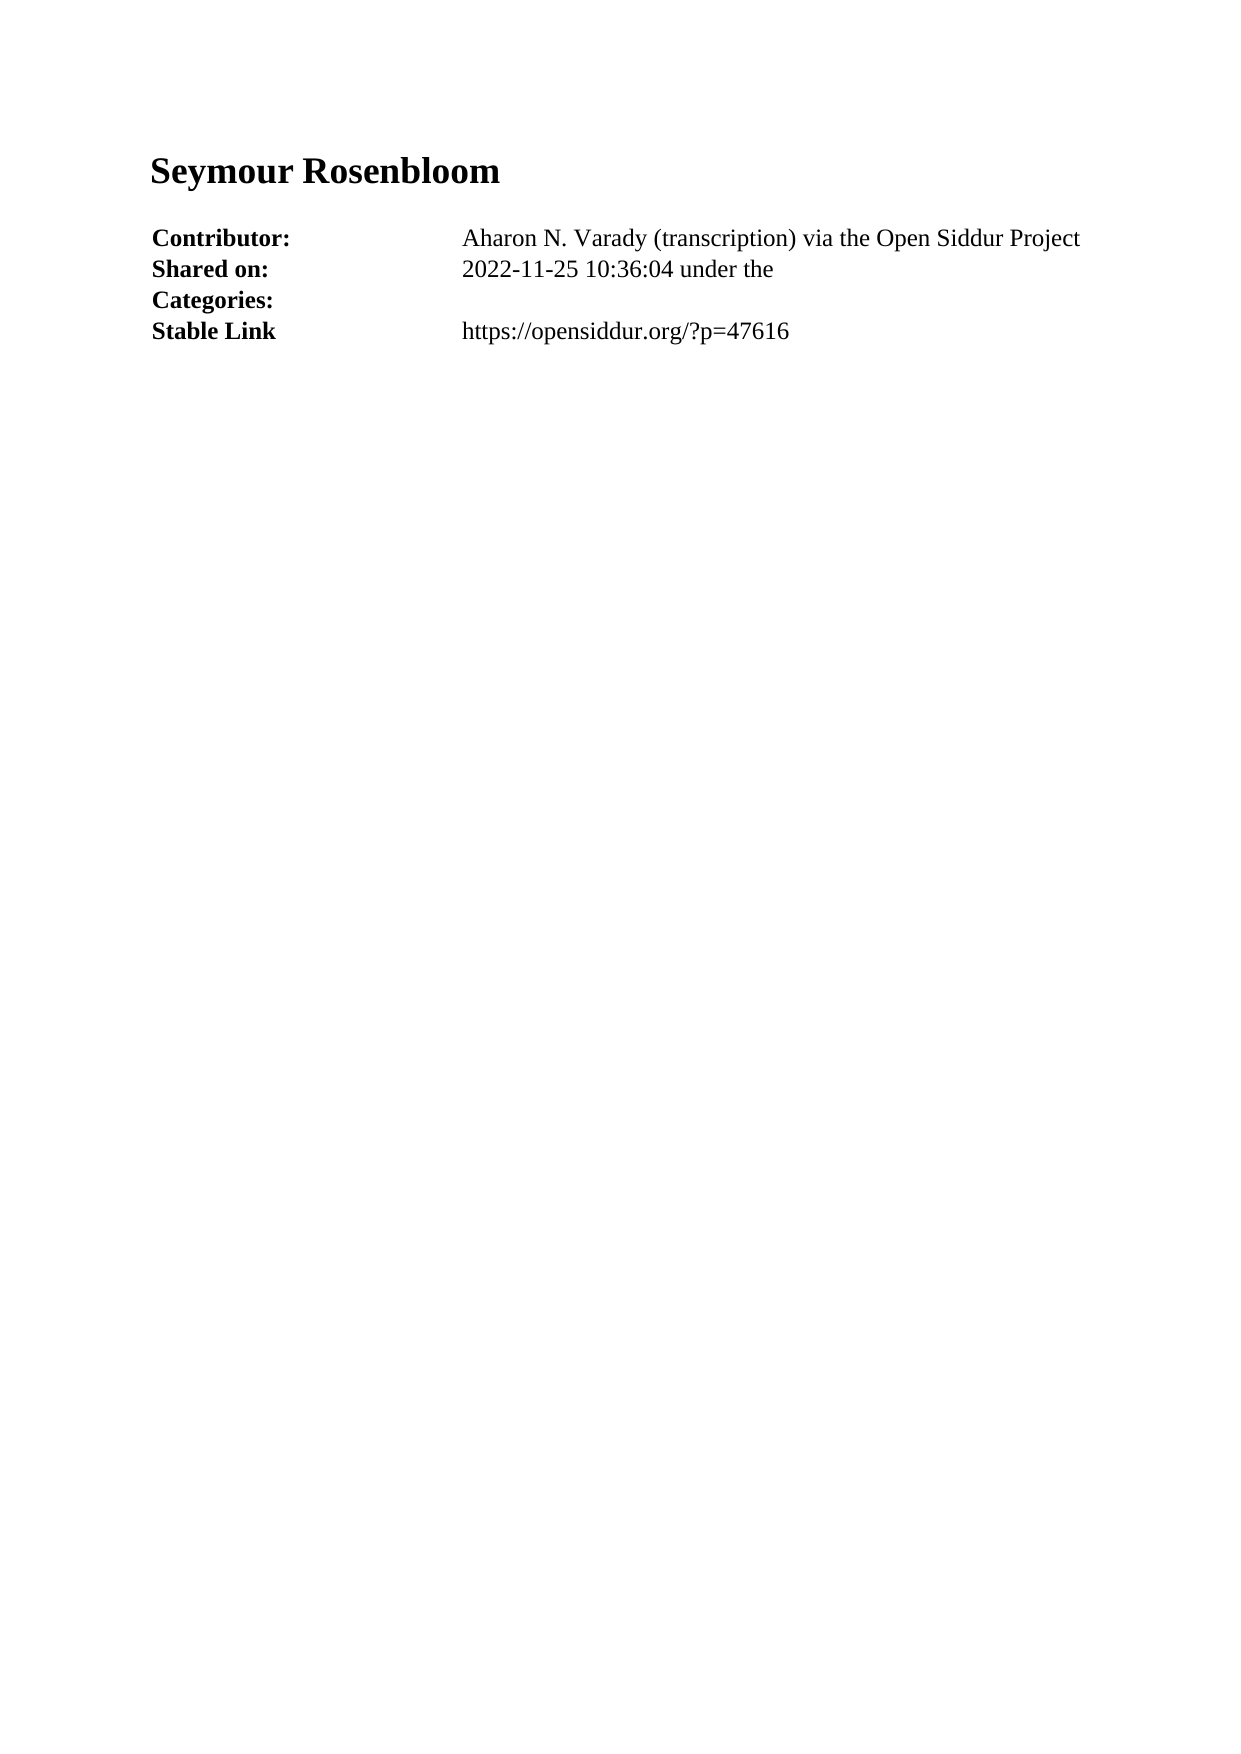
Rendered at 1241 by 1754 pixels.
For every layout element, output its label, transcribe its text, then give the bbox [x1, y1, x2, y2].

table_cell Shared on: [150, 254, 460, 284]
table_cell https://opensiddur.org/?p=47616 [460, 315, 1090, 346]
table_header Aharon N. Varady (transcription) via the Open Siddur Project [460, 223, 1090, 253]
table_cell 2022-11-25 10:36:04 under the [460, 254, 1090, 284]
table_cell Categories: [150, 284, 460, 315]
table_cell [460, 284, 1090, 315]
table_header Contributor: [150, 223, 460, 253]
subtitle Seymour Rosenbloom [150, 150, 1090, 192]
table_cell Stable Link [150, 315, 460, 346]
